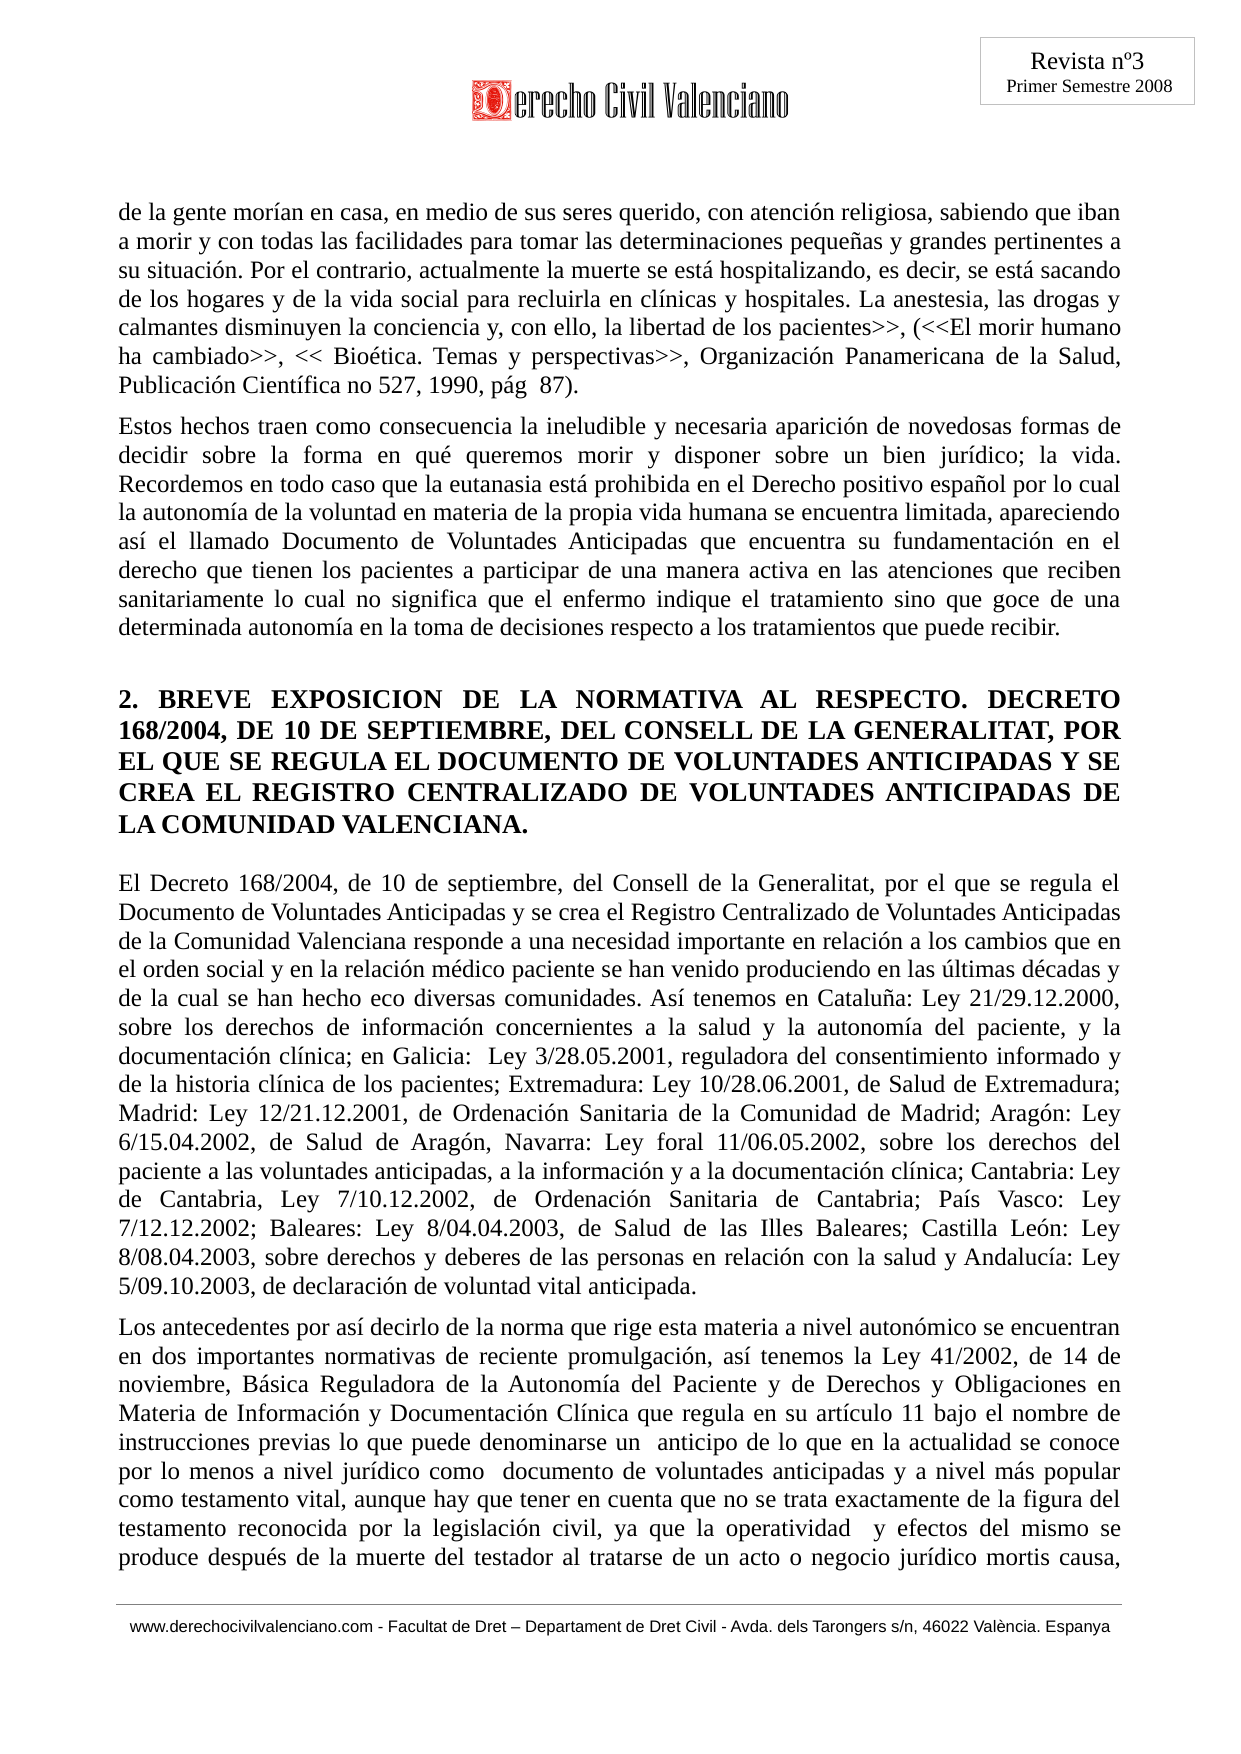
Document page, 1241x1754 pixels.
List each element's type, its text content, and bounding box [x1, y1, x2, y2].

text Estos hechos traen como consecuencia la ineludible y necesaria aparición de novedosas formas de decidir sobre la forma en qué queremos morir y disponer sobre un bien jurídico; la vida. Recordemos en todo caso que la eutanasia está prohibida en el Derecho positivo español por lo cual la autonomía de la voluntad en materia de la propia vida humana se encuentra limitada, apareciendo así el llamado Documento de Voluntades Anticipadas que encuentra su fundamentación en el derecho que tienen los pacientes a participar de una manera activa en las atenciones que reciben sanitariamente lo cual no significa que el enfermo indique el tratamiento sino que goce de una determinada autonomía en la toma de decisiones respecto a los tratamientos que puede recibir. [118, 411, 1122, 641]
text Los antecedentes por así decirlo de la norma que rige esta materia a nivel autonómico se encuentran en dos importantes normativas de reciente promulgación, así tenemos la Ley 41/2002, de 14 de noviembre, Básica Reguladora de la Autonomía del Paciente y de Derechos y Obligaciones en Materia de Información y Documentación Clínica que regula en su artículo 11 bajo el nombre de instrucciones previas lo que puede denominarse un anticipo de lo que en la actualidad se conoce por lo menos a nivel jurídico como documento de voluntades anticipadas y a nivel más popular como testamento vital, aunque hay que tener en cuenta que no se trata exactamente de la figura del testamento reconocida por la legislación civil, ya que la operatividad y efectos del mismo se produce después de la muerte del testador al tratarse de un acto o negocio jurídico mortis causa, [118, 1312, 1122, 1571]
picture [465, 66, 796, 134]
text El Decreto 168/2004, de 10 de septiembre, del Consell de la Generalitat, por el que se regula el Documento de Voluntades Anticipadas y se crea el Registro Centralizado de Voluntades Anticipadas de la Comunidad Valenciana responde a una necesidad importante en relación a los cambios que en el orden social y en la relación médico paciente se han venido produciendo en las últimas décadas y de la cual se han hecho eco diversas comunidades. Así tenemos en Cataluña: Ley 21/29.12.2000, sobre los derechos de información concernientes a la salud y la autonomía del paciente, y la documentación clínica; en Galicia: Ley 3/28.05.2001, reguladora del consentimiento informado y de la historia clínica de los pacientes; Extremadura: Ley 10/28.06.2001, de Salud de Extremadura; Madrid: Ley 12/21.12.2001, de Ordenación Sanitaria de la Comunidad de Madrid; Aragón: Ley 6/15.04.2002, de Salud de Aragón, Navarra: Ley foral 11/06.05.2002, sobre los derechos del paciente a las voluntades anticipadas, a la información y a la documentación clínica; Cantabria: Ley de Cantabria, Ley 7/10.12.2002, de Ordenación Sanitaria de Cantabria; País Vasco: Ley 7/12.12.2002; Baleares: Ley 8/04.04.2003, de Salud de las Illes Baleares; Castilla León: Ley 8/08.04.2003, sobre derechos y deberes de las personas en relación con la salud y Andalucía: Ley 5/09.10.2003, de declaración de voluntad vital anticipada. [118, 868, 1122, 1299]
text de la gente morían en casa, en medio de sus seres querido, con atención religiosa, sabiendo que iban a morir y con todas las facilidades para tomar las determinaciones pequeñas y grandes pertinentes a su situación. Por el contrario, actualmente la muerte se está hospitalizando, es decir, se está sacando de los hogares y de la vida social para recluirla en clínicas y hospitales. La anestesia, las drogas y calmantes disminuyen la conciencia y, con ello, la libertad de los pacientes>>, (<<El morir humano ha cambiado>>, << Bioética. Temas y perspectivas>>, Organización Panamericana de la Salud, Publicación Científica no 527, 1990, pág 87). [118, 197, 1122, 399]
subtitle 2. BREVE EXPOSICION DE LA NORMATIVA AL RESPECTO. DECRETO 168/2004, DE 10 DE SEPTIEMBRE, DEL CONSELL DE LA GENERALITAT, POR EL QUE SE REGULA EL DOCUMENTO DE VOLUNTADES ANTICIPADAS Y SE CREA EL REGISTRO CENTRALIZADO DE VOLUNTADES ANTICIPADAS DE LA COMUNIDAD VALENCIANA. [118, 683, 1122, 839]
